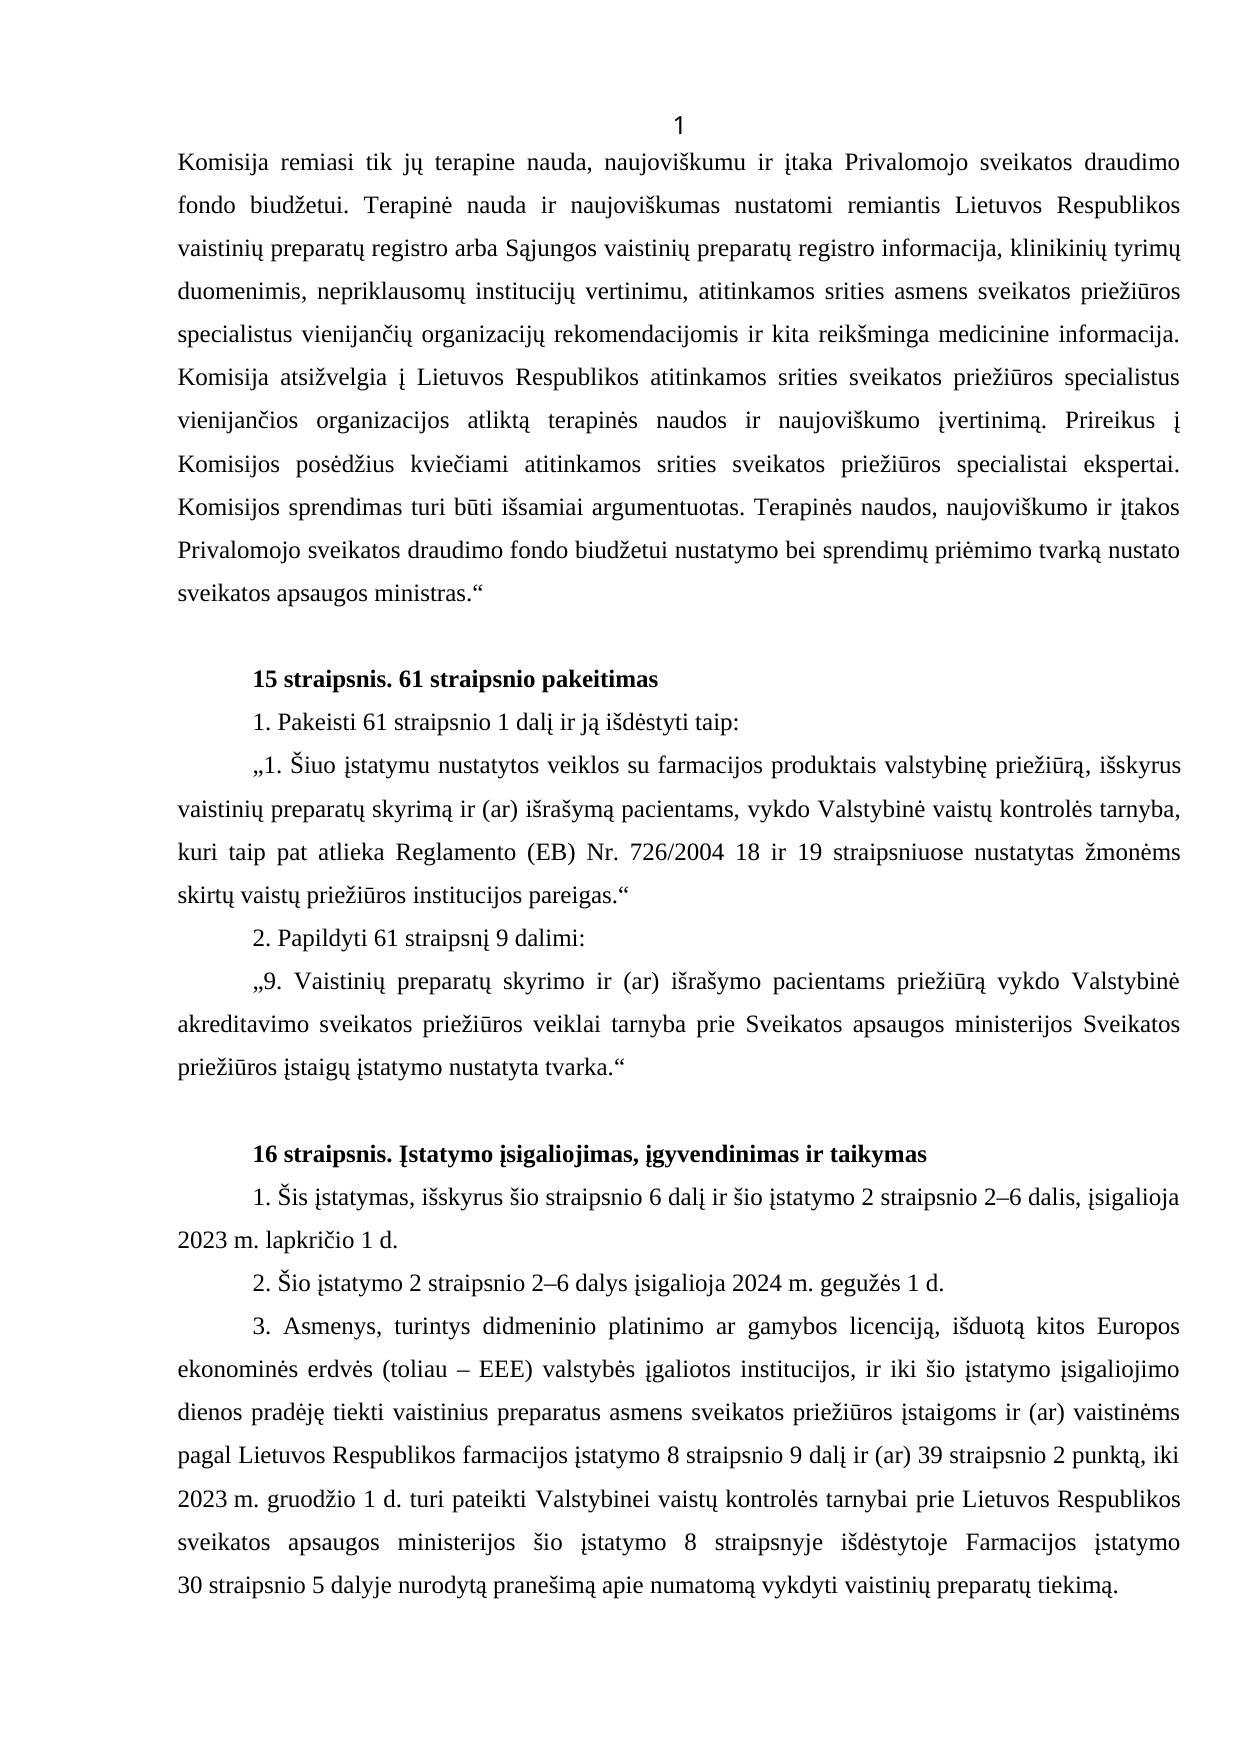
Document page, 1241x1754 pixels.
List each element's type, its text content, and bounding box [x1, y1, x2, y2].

text „9. Vaistinių preparatų skyrimo ir (ar) išrašymo pacientams priežiūrą vykdo Valstybinė akreditavimo sveikatos priežiūros veiklai tarnyba prie Sveikatos apsaugos ministerijos Sveikatos priežiūros įstaigų įstatymo nustatyta tvarka.“ [177, 966, 1181, 1081]
text „1. Šiuo įstatymu nustatytos veiklos su farmacijos produktais valstybinę priežiūrą, išskyrus vaistinių preparatų skyrimą ir (ar) išrašymą pacientams, vykdo Valstybinė vaistų kontrolės tarnyba, kuri taip pat atlieka Reglamento (EB) Nr. 726/2004 18 ir 19 straipsniuose nustatytas žmonėms skirtų vaistų priežiūros institucijos pareigas.“ [177, 751, 1181, 909]
text 16 straipsnis. Įstatymo įsigaliojimas, įgyvendinimas ir taikymas [177, 1139, 1181, 1167]
text 3. Asmenys, turintys didmeninio platinimo ar gamybos licenciją, išduotą kitos Europos ekonominės erdvės (toliau – EEE) valstybės įgaliotos institucijos, ir iki šio įstatymo įsigaliojimo dienos pradėję tiekti vaistinius preparatus asmens sveikatos priežiūros įstaigoms ir (ar) vaistinėms pagal Lietuvos Respublikos farmacijos įstatymo 8 straipsnio 9 dalį ir (ar) 39 straipsnio 2 punktą, iki 2023 m. gruodžio 1 d. turi pateikti Valstybinei vaistų kontrolės tarnybai prie Lietuvos Respublikos sveikatos apsaugos ministerijos šio įstatymo 8 straipsnyje išdėstytoje Farmacijos įstatymo 30 straipsnio 5 dalyje nurodytą pranešimą apie numatomą vykdyti vaistinių preparatų tiekimą. [177, 1311, 1181, 1599]
text 1. Pakeisti 61 straipsnio 1 dalį ir ją išdėstyti taip: [177, 707, 1181, 736]
text 2. Papildyti 61 straipsnį 9 dalimi: [177, 923, 1181, 952]
text 2. Šio įstatymo 2 straipsnio 2–6 dalys įsigalioja 2024 m. gegužės 1 d. [177, 1268, 1181, 1297]
text 1. Šis įstatymas, išskyrus šio straipsnio 6 dalį ir šio įstatymo 2 straipsnio 2–6 dalis, įsigalioja 2023 m. lapkričio 1 d. [177, 1182, 1181, 1254]
text 15 straipsnis. 61 straipsnio pakeitimas [177, 664, 1181, 693]
text Komisija remiasi tik jų terapine nauda, naujoviškumu ir įtaka Privalomojo sveikatos draudimo fondo biudžetui. Terapinė nauda ir naujoviškumas nustatomi remiantis Lietuvos Respublikos vaistinių preparatų registro arba Sąjungos vaistinių preparatų registro informacija, klinikinių tyrimų duomenimis, nepriklausomų institucijų vertinimu, atitinkamos srities asmens sveikatos priežiūros specialistus vienijančių organizacijų rekomendacijomis ir kita reikšminga medicinine informacija. Komisija atsižvelgia į Lietuvos Respublikos atitinkamos srities sveikatos priežiūros specialistus vienijančios organizacijos atliktą terapinės naudos ir naujoviškumo įvertinimą. Prireikus į Komisijos posėdžius kviečiami atitinkamos srities sveikatos priežiūros specialistai ekspertai. Komisijos sprendimas turi būti išsamiai argumentuotas. Terapinės naudos, naujoviškumo ir įtakos Privalomojo sveikatos draudimo fondo biudžetui nustatymo bei sprendimų priėmimo tvarką nustato sveikatos apsaugos ministras.“ [177, 147, 1181, 607]
